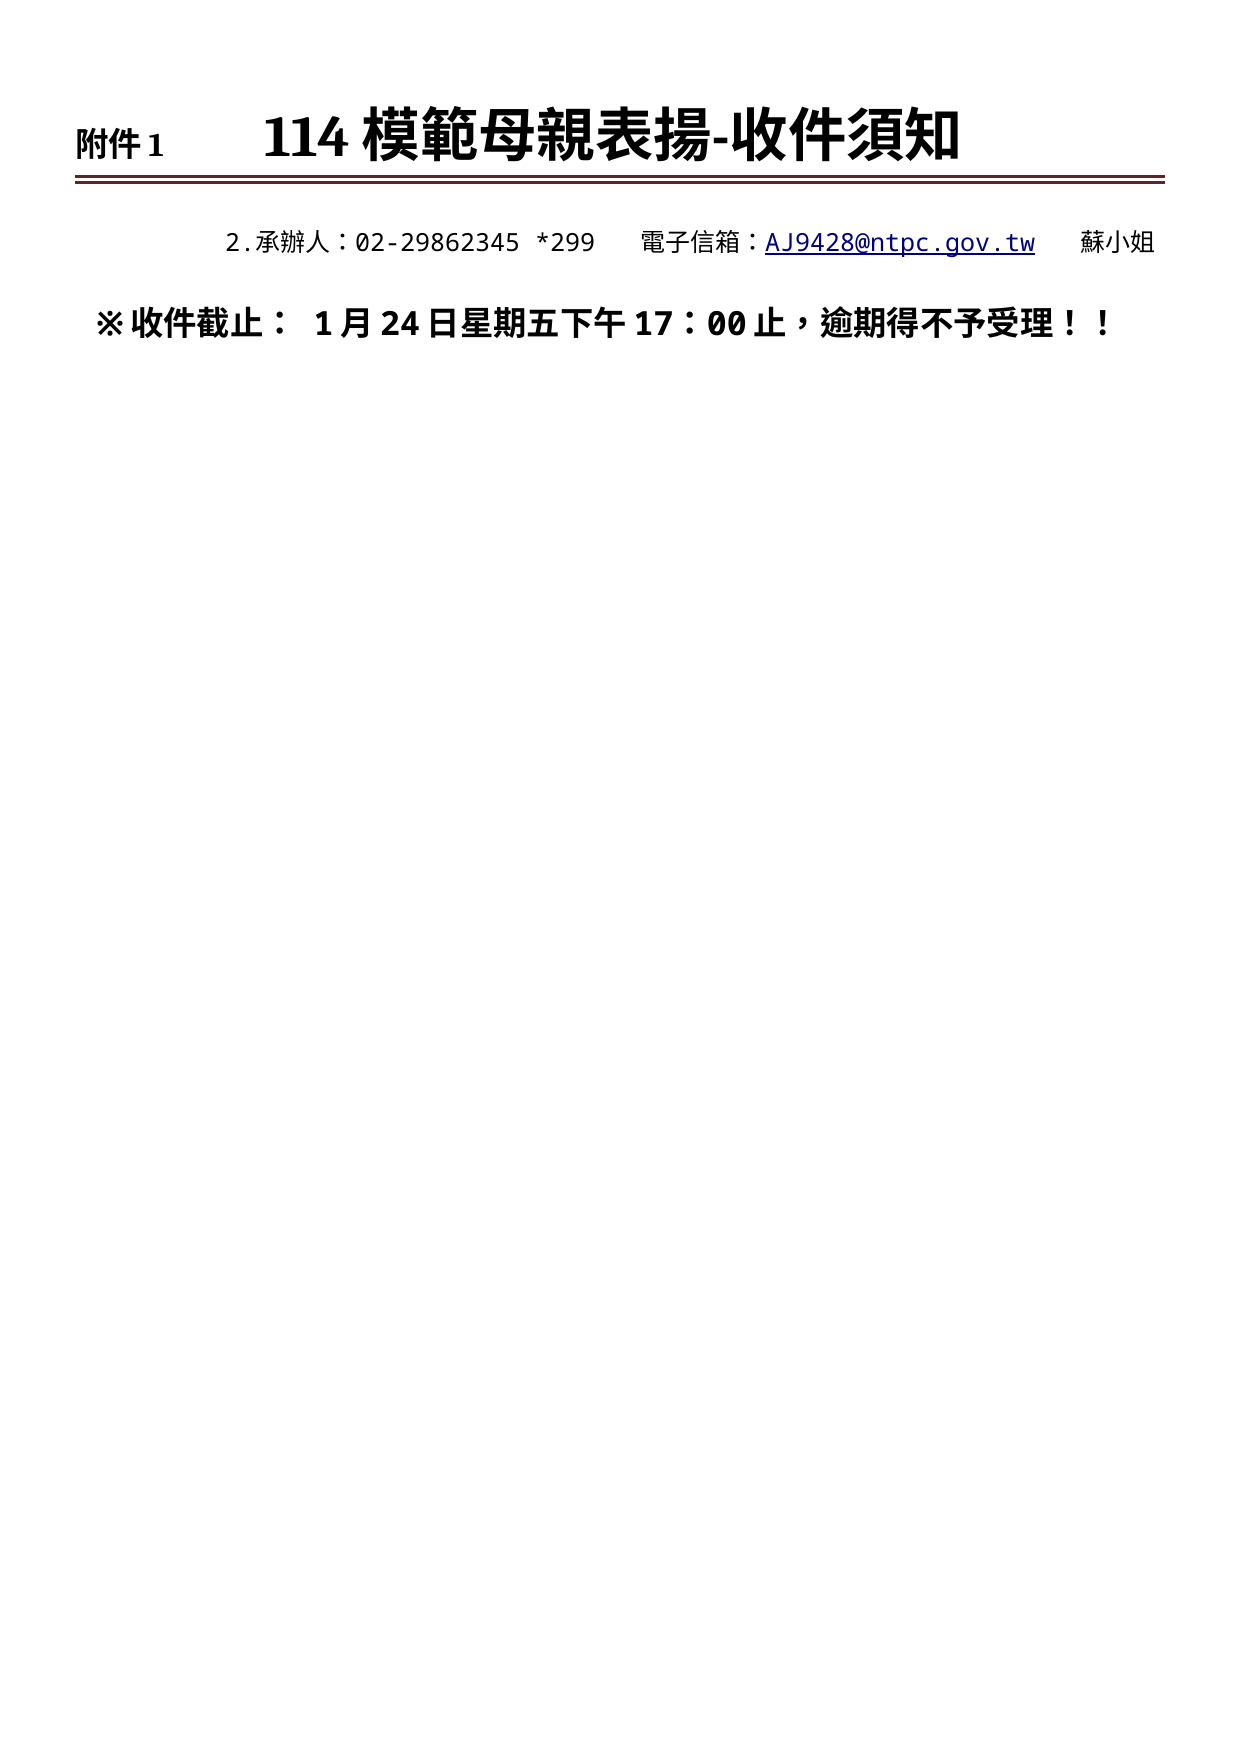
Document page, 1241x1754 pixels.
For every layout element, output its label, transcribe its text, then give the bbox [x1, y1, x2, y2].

text 2.承辦人：02-29862345 *299 電子信箱：AJ9428@ntpc.gov.tw 蘇小姐 [75, 199, 1165, 261]
text ※收件截止： 1月24日星期五下午17：00止，逾期得不予受理！！ [75, 279, 1165, 342]
